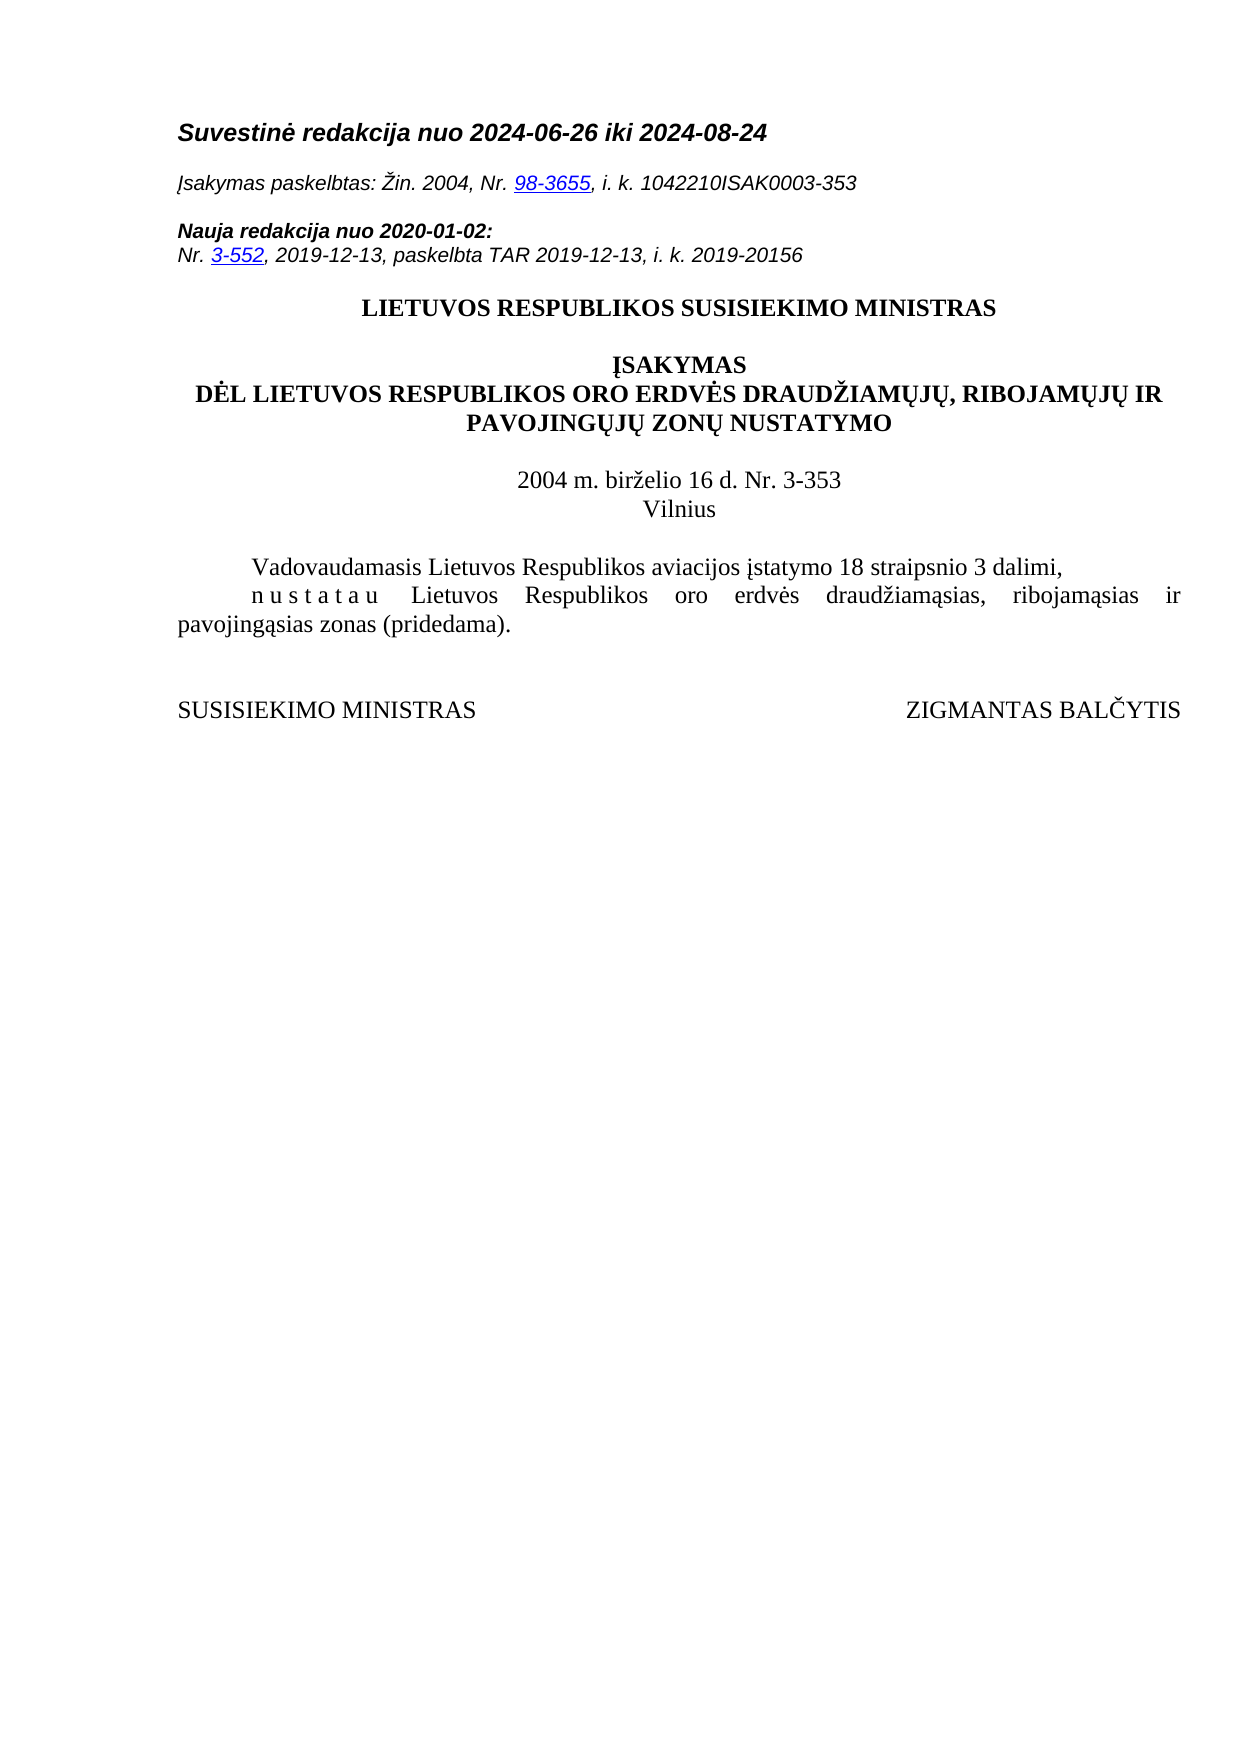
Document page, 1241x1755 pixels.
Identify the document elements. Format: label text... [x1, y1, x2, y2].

text Nauja redakcija nuo 2020-01-02: [177, 219, 1181, 243]
text Įsakymas paskelbtas: Žin. 2004, Nr. 98-3655, i. k. 1042210ISAK0003-353 [177, 171, 1181, 195]
text Suvestinė redakcija nuo 2024-06-26 iki 2024-08-24 [177, 118, 1181, 147]
text Vilnius [177, 494, 1181, 523]
text DĖL LIETUVOS RESPUBLIKOS ORO ERDVĖS DRAUDŽIAMŲJŲ, RIBOJAMŲJŲ IR PAVOJINGŲJŲ ZONŲ NUSTATYMO [177, 379, 1181, 437]
text Susisiekimo ministras Zigmantas Balčytis [177, 696, 1181, 724]
text Nr. 3-552, 2019-12-13, paskelbta TAR 2019-12-13, i. k. 2019-20156 [177, 243, 1181, 267]
text LIETUVOS RESPUBLIKOS SUSISIEKIMO MINISTRAS [177, 293, 1181, 322]
text ĮSAKYMAS [177, 351, 1181, 379]
text Vadovaudamasis Lietuvos Respublikos aviacijos įstatymo 18 straipsnio 3 dalimi, [177, 552, 1181, 581]
text nustatau Lietuvos Respublikos oro erdvės draudžiamąsias, ribojamąsias ir pavojingąsias zonas (pridedama). [177, 581, 1181, 638]
text 2004 m. birželio 16 d. Nr. 3-353 [177, 466, 1181, 494]
